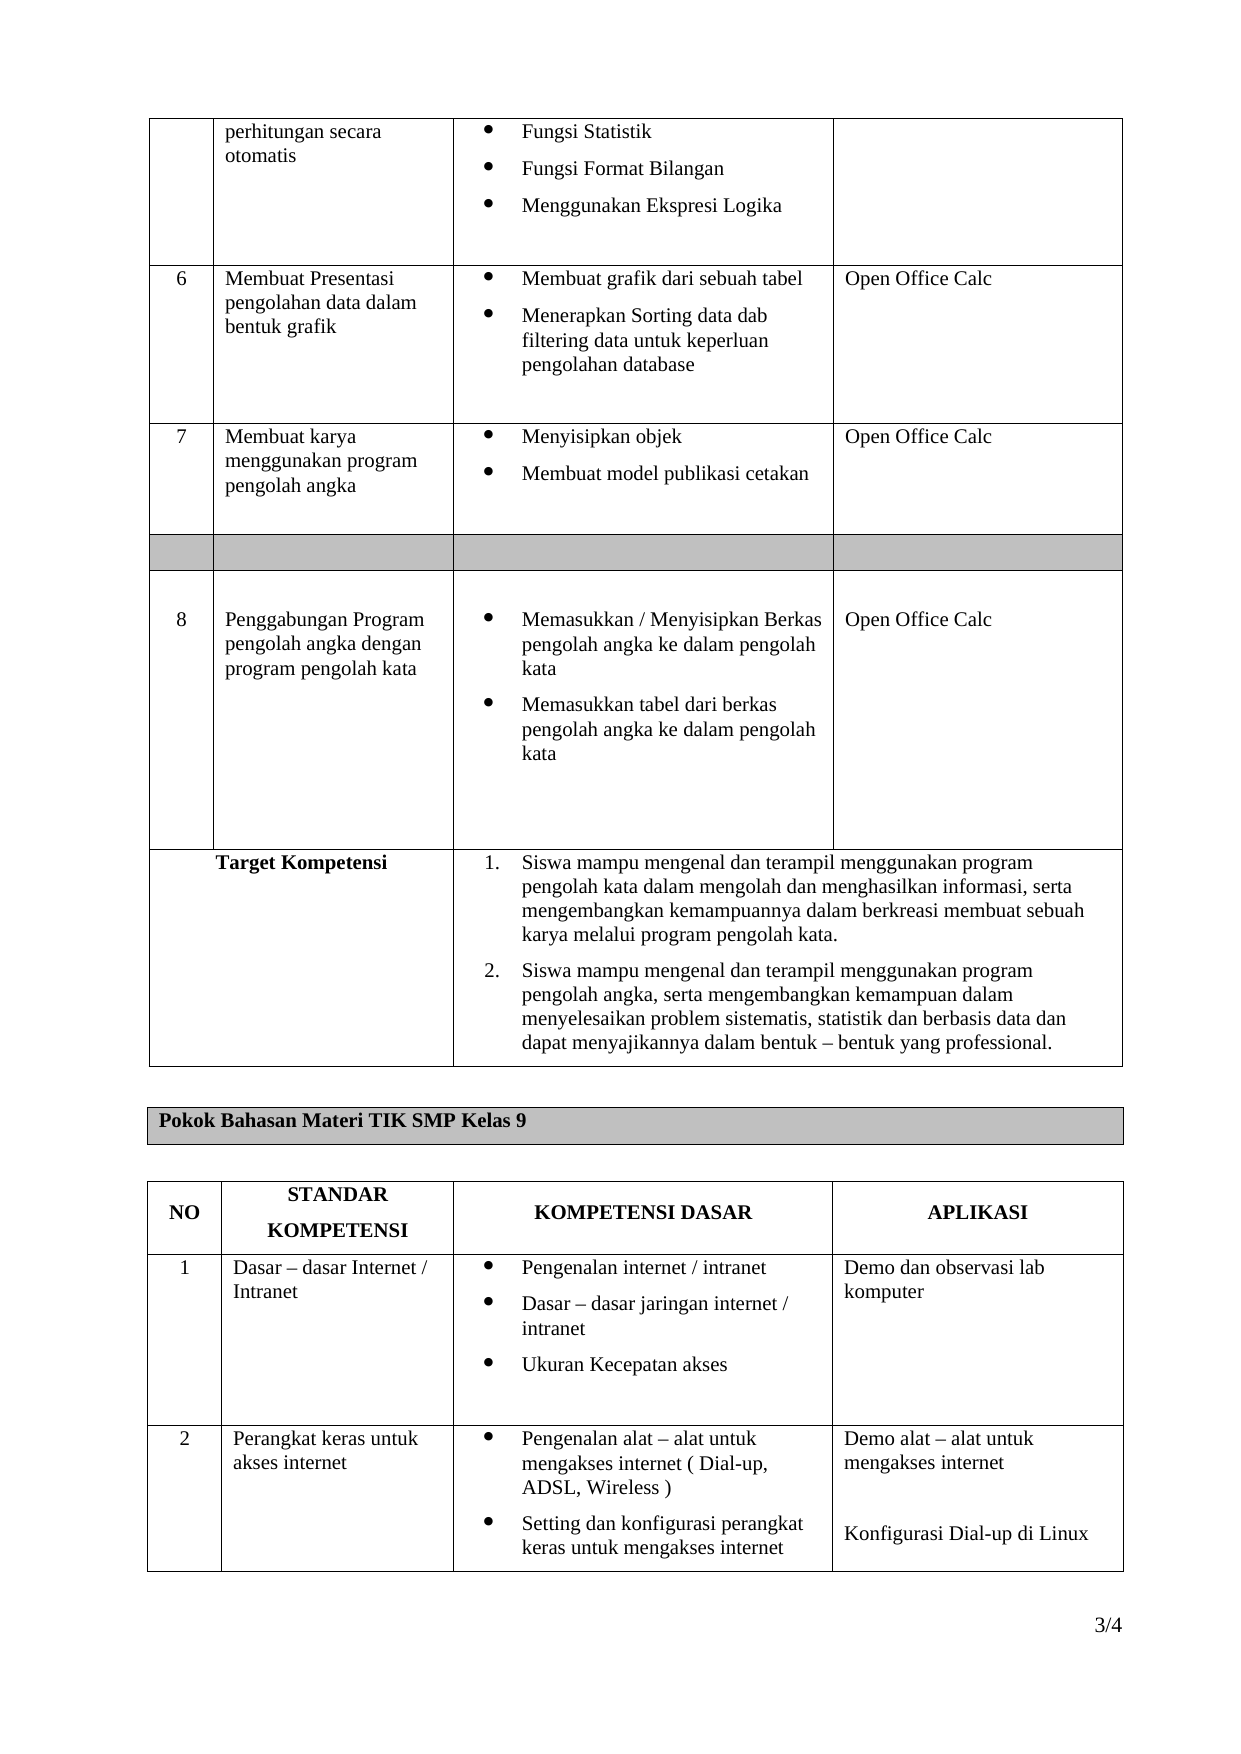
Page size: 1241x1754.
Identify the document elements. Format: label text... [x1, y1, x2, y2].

table_cell Demo alat – alat untuk mengakses internet Konfigurasi Dial-up di Linux [833, 1426, 1123, 1571]
table_cell NO [148, 1182, 221, 1254]
table_cell [834, 535, 1122, 570]
table_cell Pengenalan alat – alat untuk mengakses internet ( Dial-up, ADSL, Wireless ) Setting dan konfigurasi perangkat keras untuk mengakses internet [454, 1426, 832, 1571]
table_cell Open Office Calc [834, 424, 1122, 533]
table_cell Perangkat keras untuk akses internet [222, 1426, 453, 1571]
table_cell Open Office Calc [834, 571, 1122, 848]
table_cell Membuat grafik dari sebuah tabel Menerapkan Sorting data dab filtering data untuk keperluan pengolahan database [454, 266, 833, 423]
table_cell 7 [150, 424, 213, 533]
table_cell [834, 119, 1122, 265]
table_cell perhitungan secara otomatis [214, 119, 453, 265]
table_cell Membuat karya menggunakan program pengolah angka [214, 424, 453, 533]
table_cell Penggabungan Program pengolah angka dengan program pengolah kata [214, 571, 453, 848]
table_cell 8 [150, 571, 213, 848]
table_cell Memasukkan formula matematika Fungsi Statistik Fungsi Format Bilangan Menggunakan Ekspresi Logika [454, 119, 833, 265]
table_cell Demo dan observasi lab komputer [833, 1255, 1123, 1424]
table_cell 2 [148, 1426, 221, 1571]
table_cell [454, 535, 833, 570]
table_cell KOMPETENSI DASAR [454, 1182, 832, 1254]
table_cell APLIKASI [833, 1182, 1123, 1254]
table_cell Menyisipkan objek Membuat model publikasi cetakan [454, 424, 833, 533]
table_cell Open Office Calc [834, 266, 1122, 423]
table_cell Pengenalan internet / intranet Dasar – dasar jaringan internet / intranet Ukuran Kecepatan akses [454, 1255, 832, 1424]
table_cell 6 [150, 266, 213, 423]
table_cell Siswa mampu mengenal dan terampil menggunakan program pengolah kata dalam mengolah dan menghasilkan informasi, serta mengembangkan kemampuannya dalam berkreasi membuat sebuah karya melalui program pengolah kata. Siswa mampu mengenal dan terampil menggunakan program pengolah angka, serta mengembangkan kemampuan dalam menyelesaikan problem sistematis, statistik dan berbasis data dan dapat menyajikannya dalam bentuk – bentuk yang professional. [454, 850, 1122, 1066]
table_header Pokok Bahasan Materi TIK SMP Kelas 9 [148, 1108, 1123, 1144]
table_cell [214, 535, 453, 570]
table_cell 1 [148, 1255, 221, 1424]
table_cell STANDAR KOMPETENSI [222, 1182, 453, 1254]
table_cell [147, 1145, 1123, 1181]
table_cell Target Kompetensi [150, 850, 453, 1066]
table_cell [150, 119, 213, 265]
table_cell Dasar – dasar Internet / Intranet [222, 1255, 453, 1424]
table_cell [150, 535, 213, 570]
table_cell Memasukkan / Menyisipkan Berkas pengolah angka ke dalam pengolah kata Memasukkan tabel dari berkas pengolah angka ke dalam pengolah kata [454, 571, 833, 848]
table_cell Membuat Presentasi pengolahan data dalam bentuk grafik [214, 266, 453, 423]
